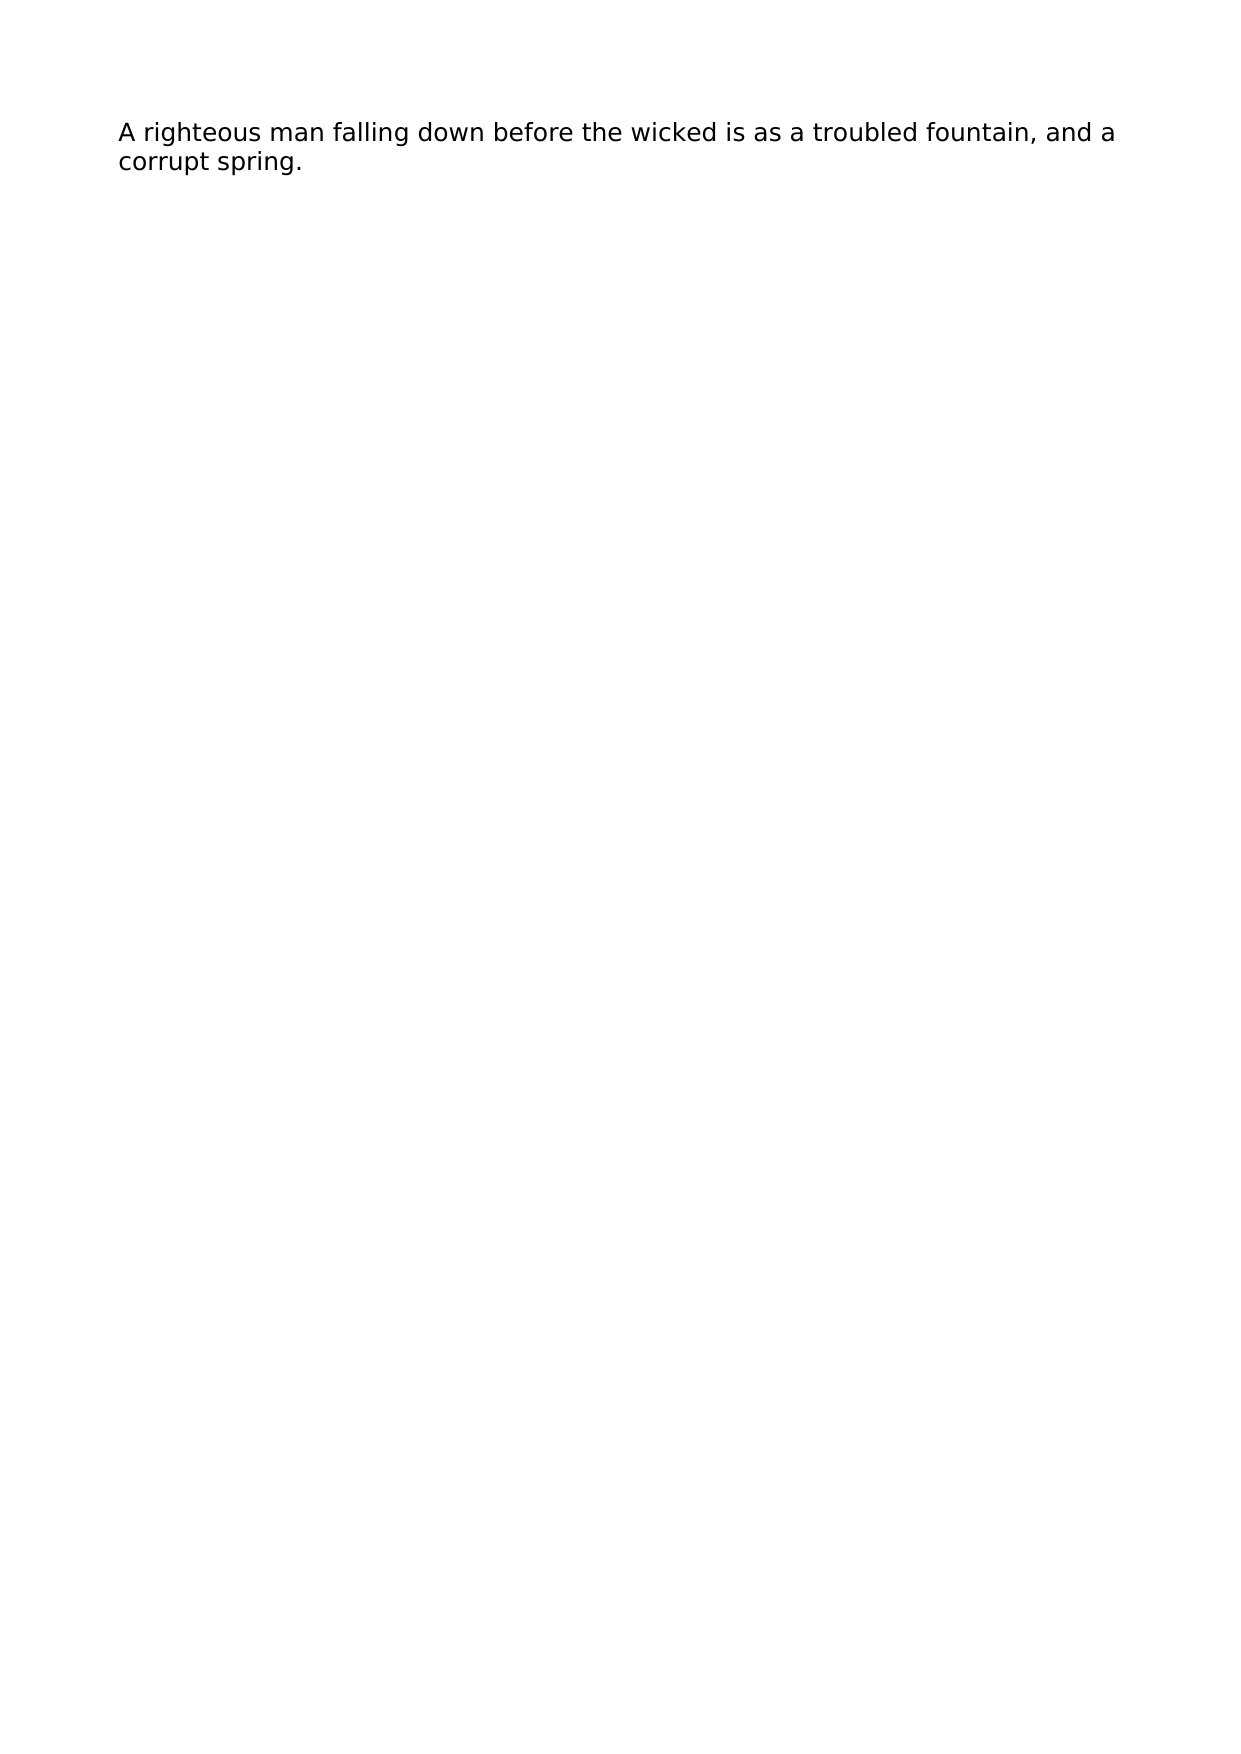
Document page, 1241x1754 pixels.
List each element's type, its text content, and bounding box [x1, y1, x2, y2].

text A righteous man falling down before the wicked is as a troubled fountain, and a corrupt spring. [118, 118, 1122, 176]
